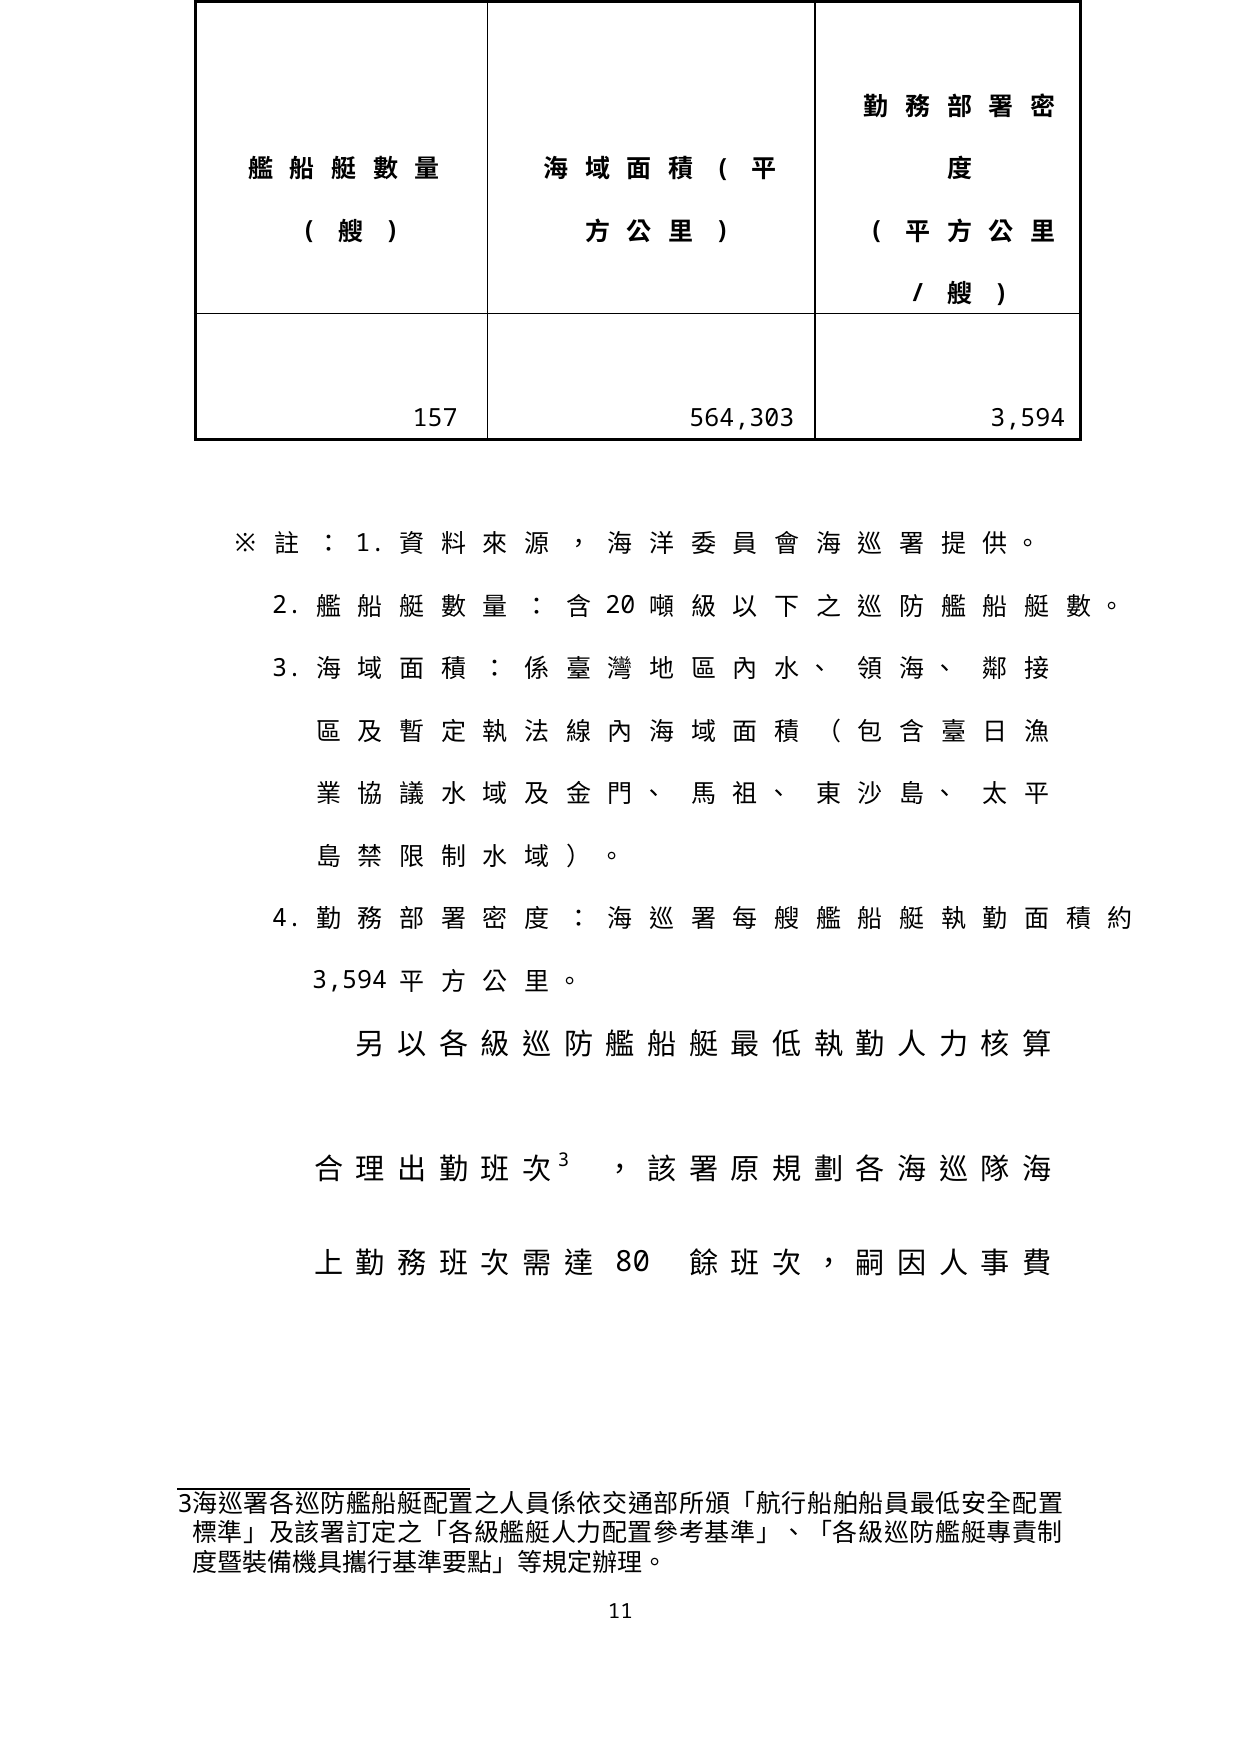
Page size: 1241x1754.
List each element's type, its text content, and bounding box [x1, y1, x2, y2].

table_header 勤務部署密度 (平方公里/艘) [816, 3, 1079, 312]
text 海巡署各巡防艦船艇配置之人員係依交通部所頒「航行船舶船員最低安全配置標準」及該署訂定之「各級艦艇人力配置參考基準」、「各級巡防艦艇專責制度暨裝備機具攜行基準要點」等規定辦理。 [177, 1489, 1063, 1577]
text 3.海域面積：係臺灣地區內水、領海、鄰接區及暫定執法線內海域面積（包含臺日漁業協議水域及金門、馬祖、東沙島、太平島禁限制水域）。 [264, 625, 1058, 875]
table_cell 564,303 [488, 314, 814, 437]
table_header 艦船艇數量(艘) [197, 3, 487, 312]
text 另以各級巡防艦船艇最低執勤人力核算合理出勤班次，該署原規劃各海巡隊海上勤務班次需達80 餘班次，嗣因人事費及油料費增加等問題，爰將現行出勤班次減至每日49至53 班次，艦船艇出勤頻率較往年降低許多。又各巡防艦船艇海勤人力配置至108年底常態執勤艦船艇數計有157 艘(包括20噸以上巡防艦船艇數143艘)，艦船艇配置合理人數之最低配置為1,561人，標準配置為2,504人，實際人數1,856人，雖高於最低配置人數惟較標準配置尚短缺648人(詳附表3-10-4)。故為有效維護海域治安之勤務作為，該署允宜注意海上勤務需求並適當配置人力，俾強化我國海域執法能量。 [271, 1000, 1058, 1312]
text ※註：1.資料來源，海洋委員會海巡署提供。 [187, 500, 1163, 562]
text 2.艦船艇數量：含20噸級以下之巡防艦船艇數。 [264, 562, 1163, 625]
table_cell 3,594 [816, 314, 1079, 437]
text 4.勤務部署密度：海巡署每艘艦船艇執勤面積約3,594平方公里。 [264, 875, 1163, 1000]
table_cell 157 [197, 314, 487, 437]
table_header 海域面積(平方公里) [488, 3, 814, 312]
